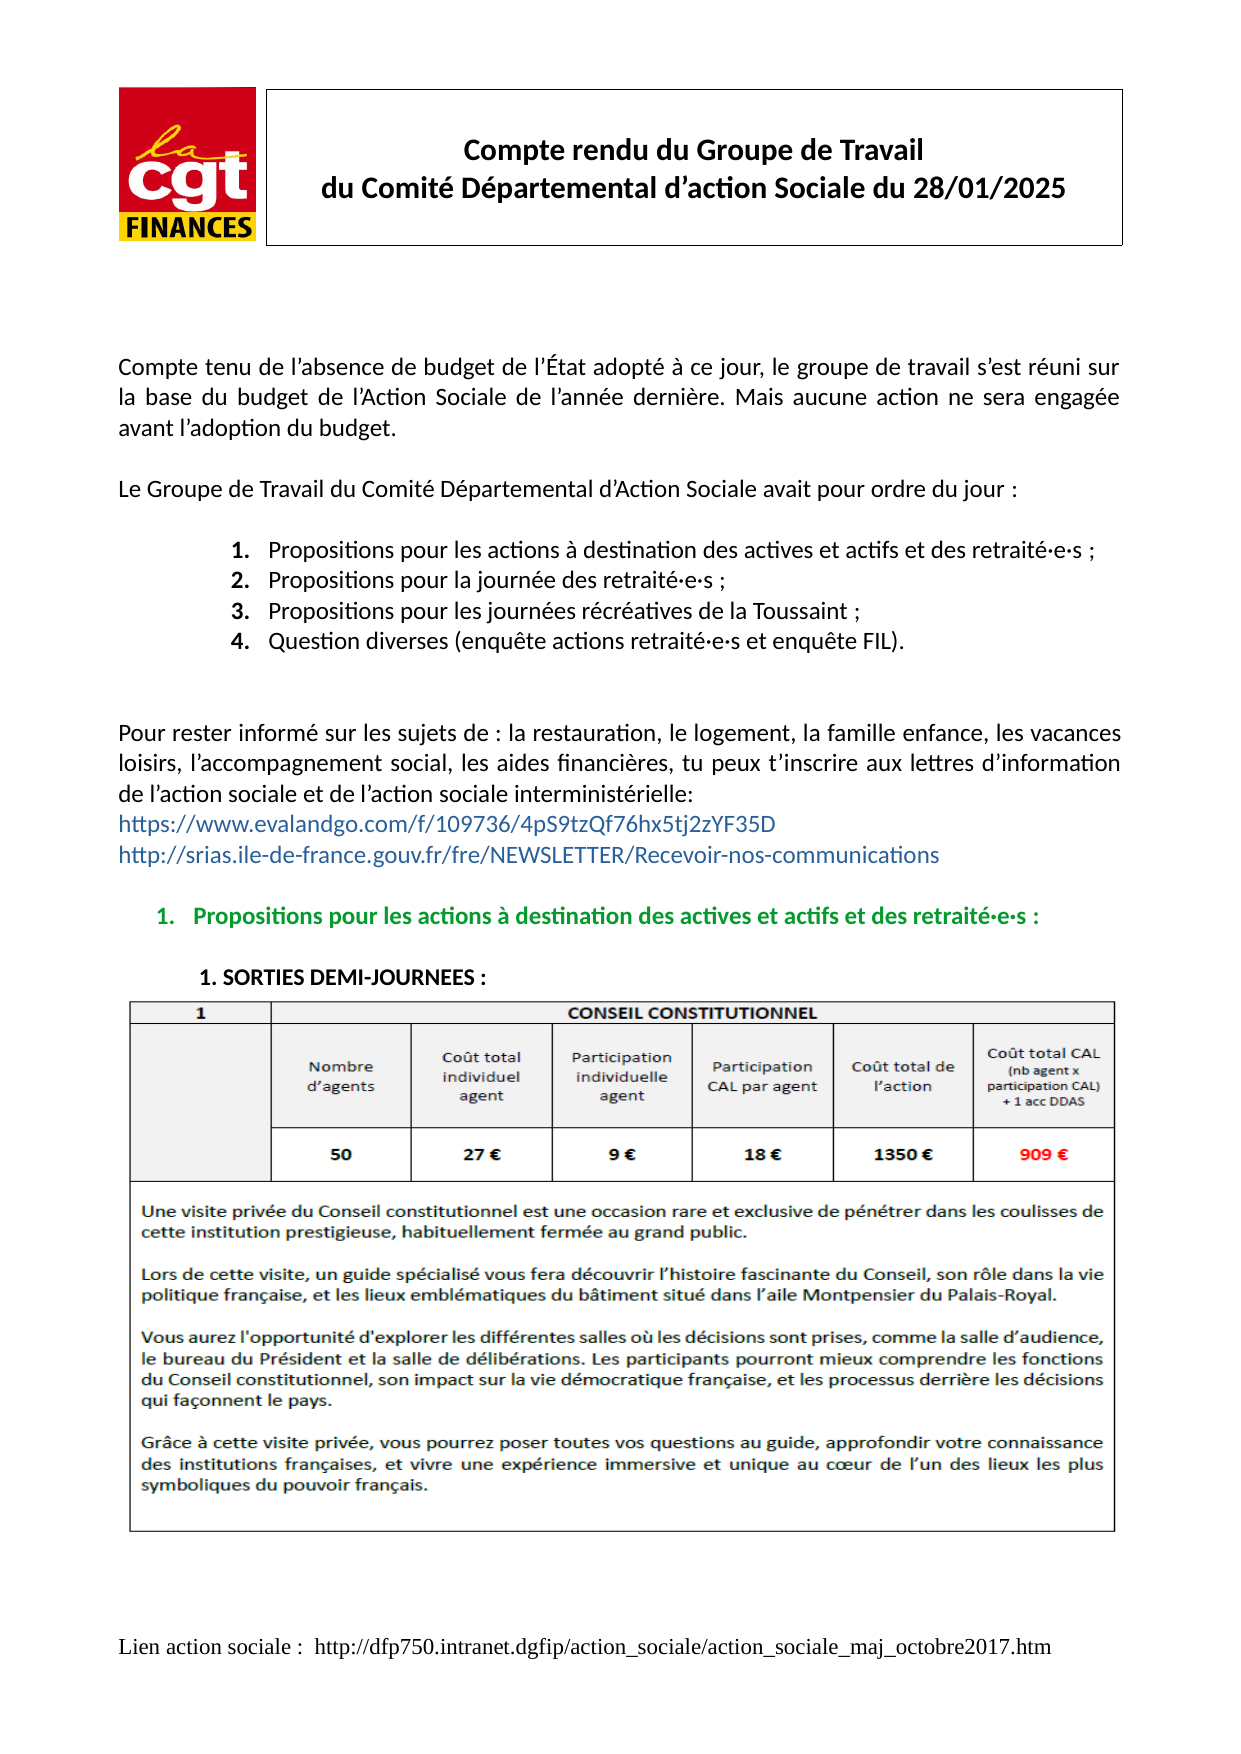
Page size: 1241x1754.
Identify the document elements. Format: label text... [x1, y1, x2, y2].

list 1. SORTIES DEMI-JOURNEES : [156, 961, 1122, 991]
picture [119, 87, 257, 241]
text http://srias.ile-de-france.gouv.fr/fre/NEWSLETTER/Recevoir-nos-communications [118, 839, 1122, 869]
picture [118, 991, 1123, 1538]
list Propositions pour les actions à destination des actives et actifs et des retraité·e·s ; [231, 534, 1122, 564]
list Propositions pour les journées récréatives de la Toussaint ; [231, 595, 1122, 625]
text Pour rester informé sur les sujets de : la restauration, le logement, la famille enfance, les vacances loisirs, l’accompagnement social, les aides financières, tu peux t’inscrire aux lettres d’information de l’action sociale et de l’action sociale interministérielle: [118, 717, 1122, 808]
list Question diverses (enquête actions retraité·e·s et enquête FIL). [231, 625, 1122, 656]
list Propositions pour la journée des retraité·e·s ; [231, 564, 1122, 595]
text Le Groupe de Travail du Comité Départemental d’Action Sociale avait pour ordre du jour : [118, 473, 1122, 503]
text https://www.evalandgo.com/f/109736/4pS9tzQf76hx5tj2zYF35D [118, 808, 1122, 839]
list Propositions pour les actions à destination des actives et actifs et des retraité·e·s : [156, 900, 1122, 931]
text Compte tenu de l’absence de budget de l’État adopté à ce jour, le groupe de travail s’est réuni sur la base du budget de l’Action Sociale de l’année dernière. Mais aucune action ne sera engagée avant l’adoption du budget. [118, 351, 1122, 442]
